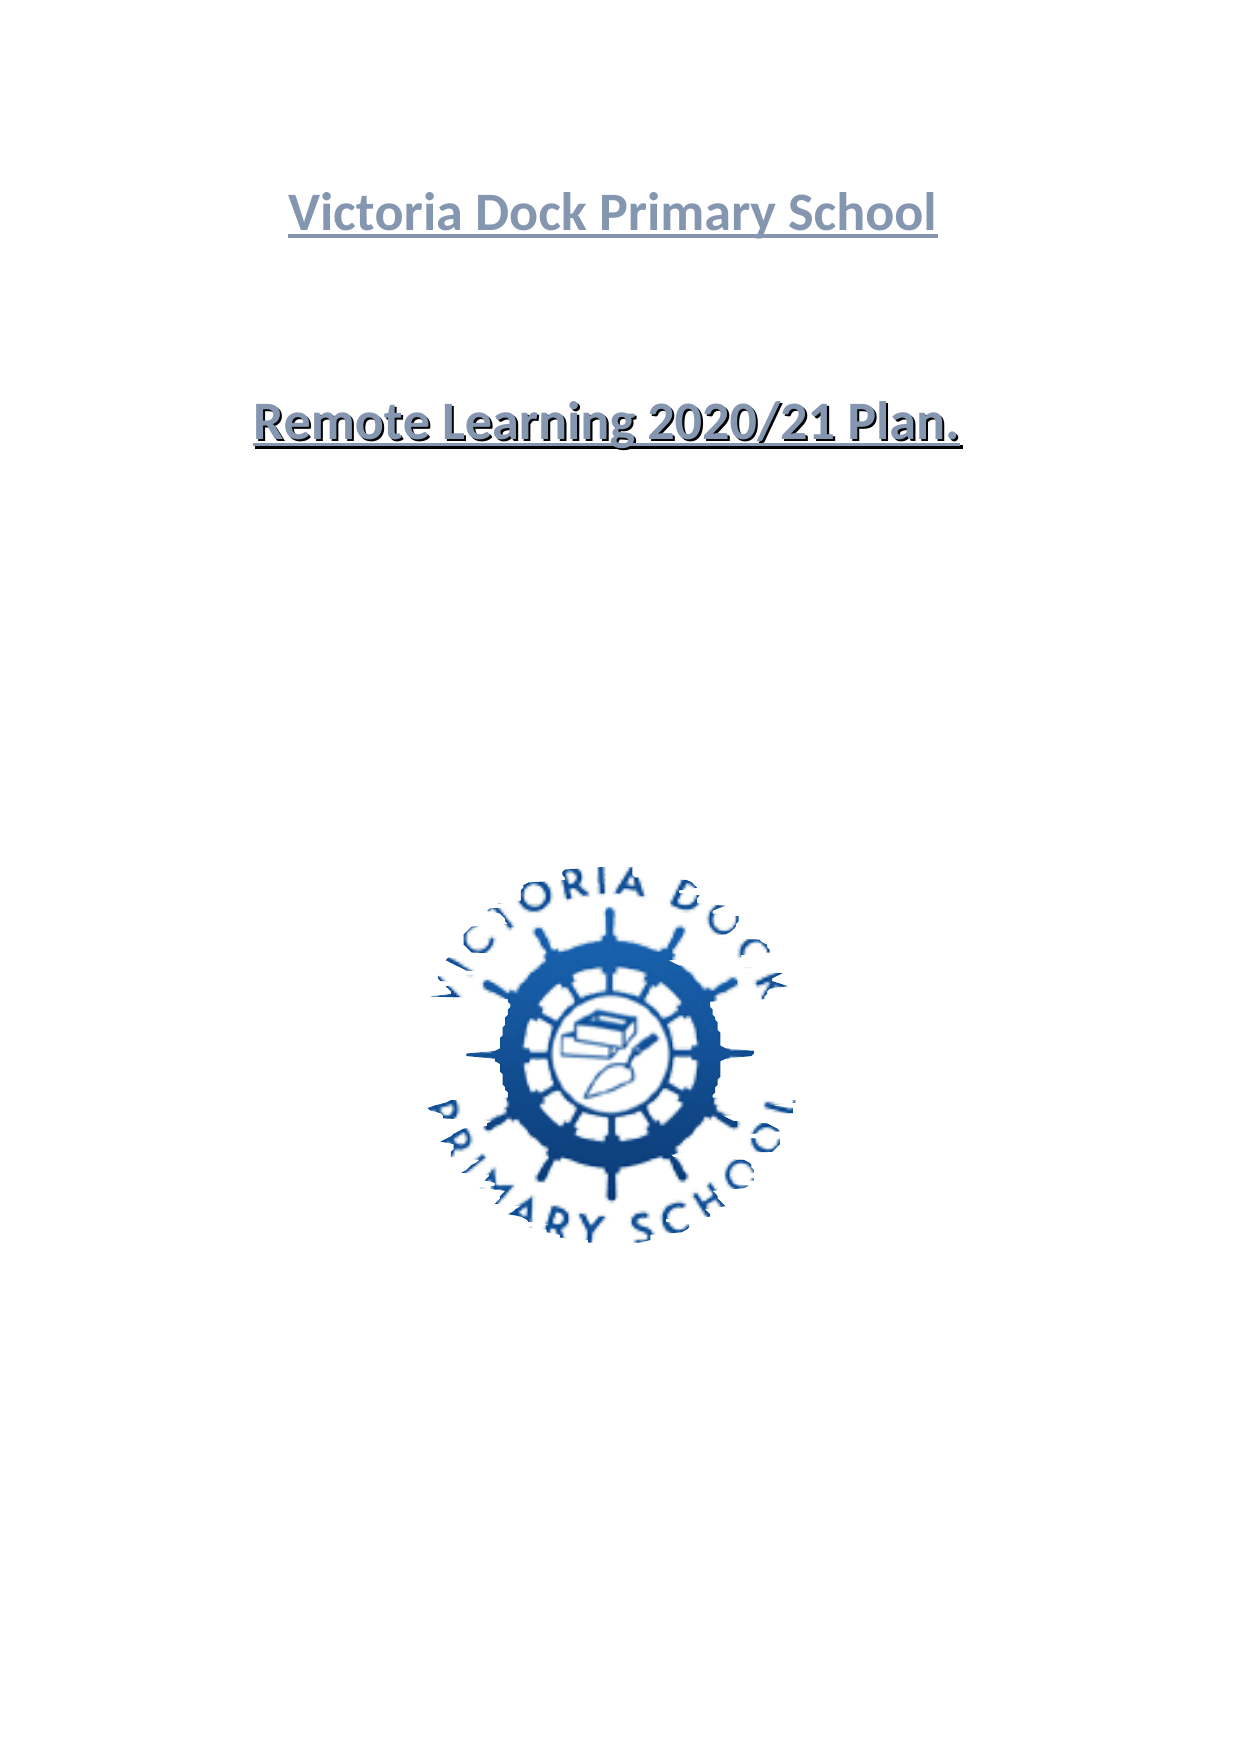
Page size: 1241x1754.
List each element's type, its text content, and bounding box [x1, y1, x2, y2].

text Victoria Dock Primary School [118, 178, 1107, 244]
text Remote Learning 2020/21 Plan. [118, 387, 1107, 453]
